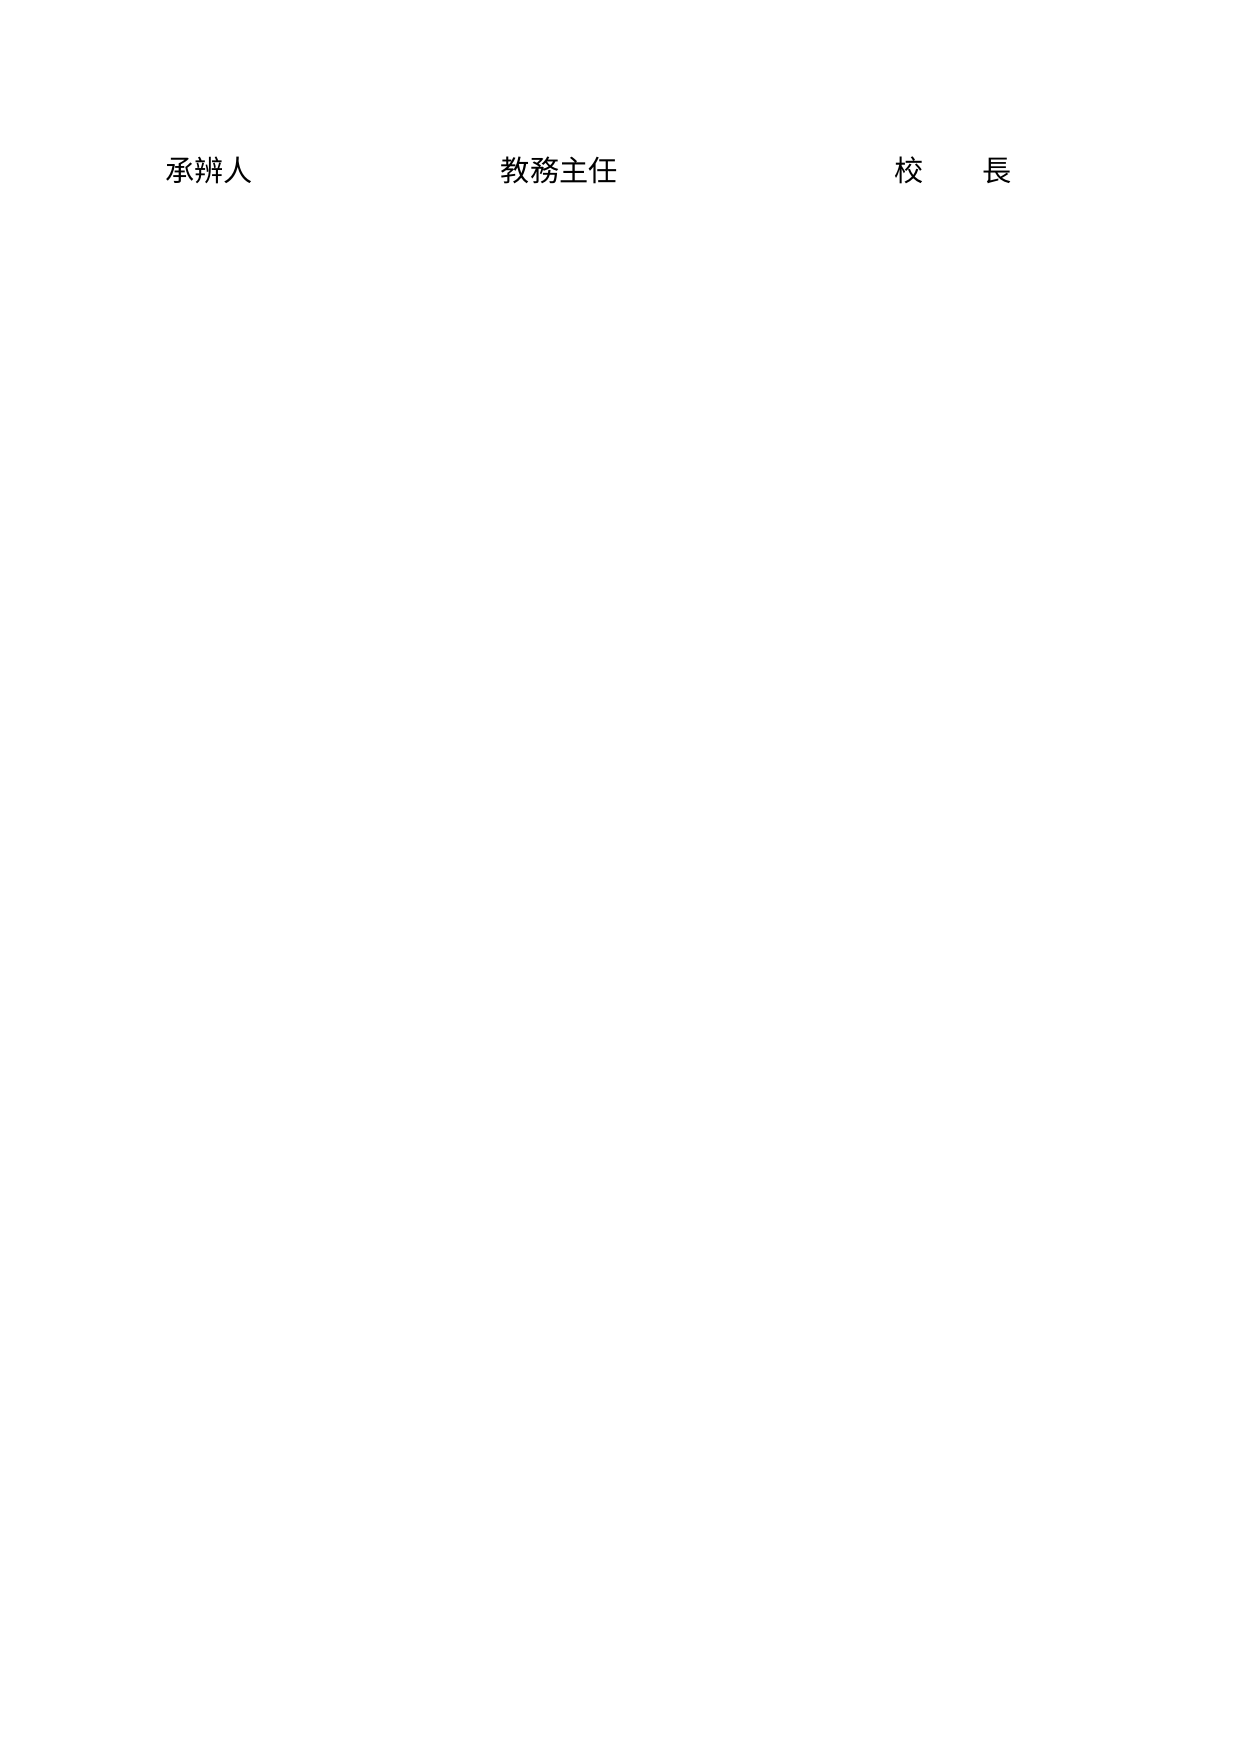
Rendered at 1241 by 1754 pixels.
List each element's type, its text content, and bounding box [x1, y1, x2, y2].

text 承辨人 教務主任 校 長 [148, 127, 1092, 189]
